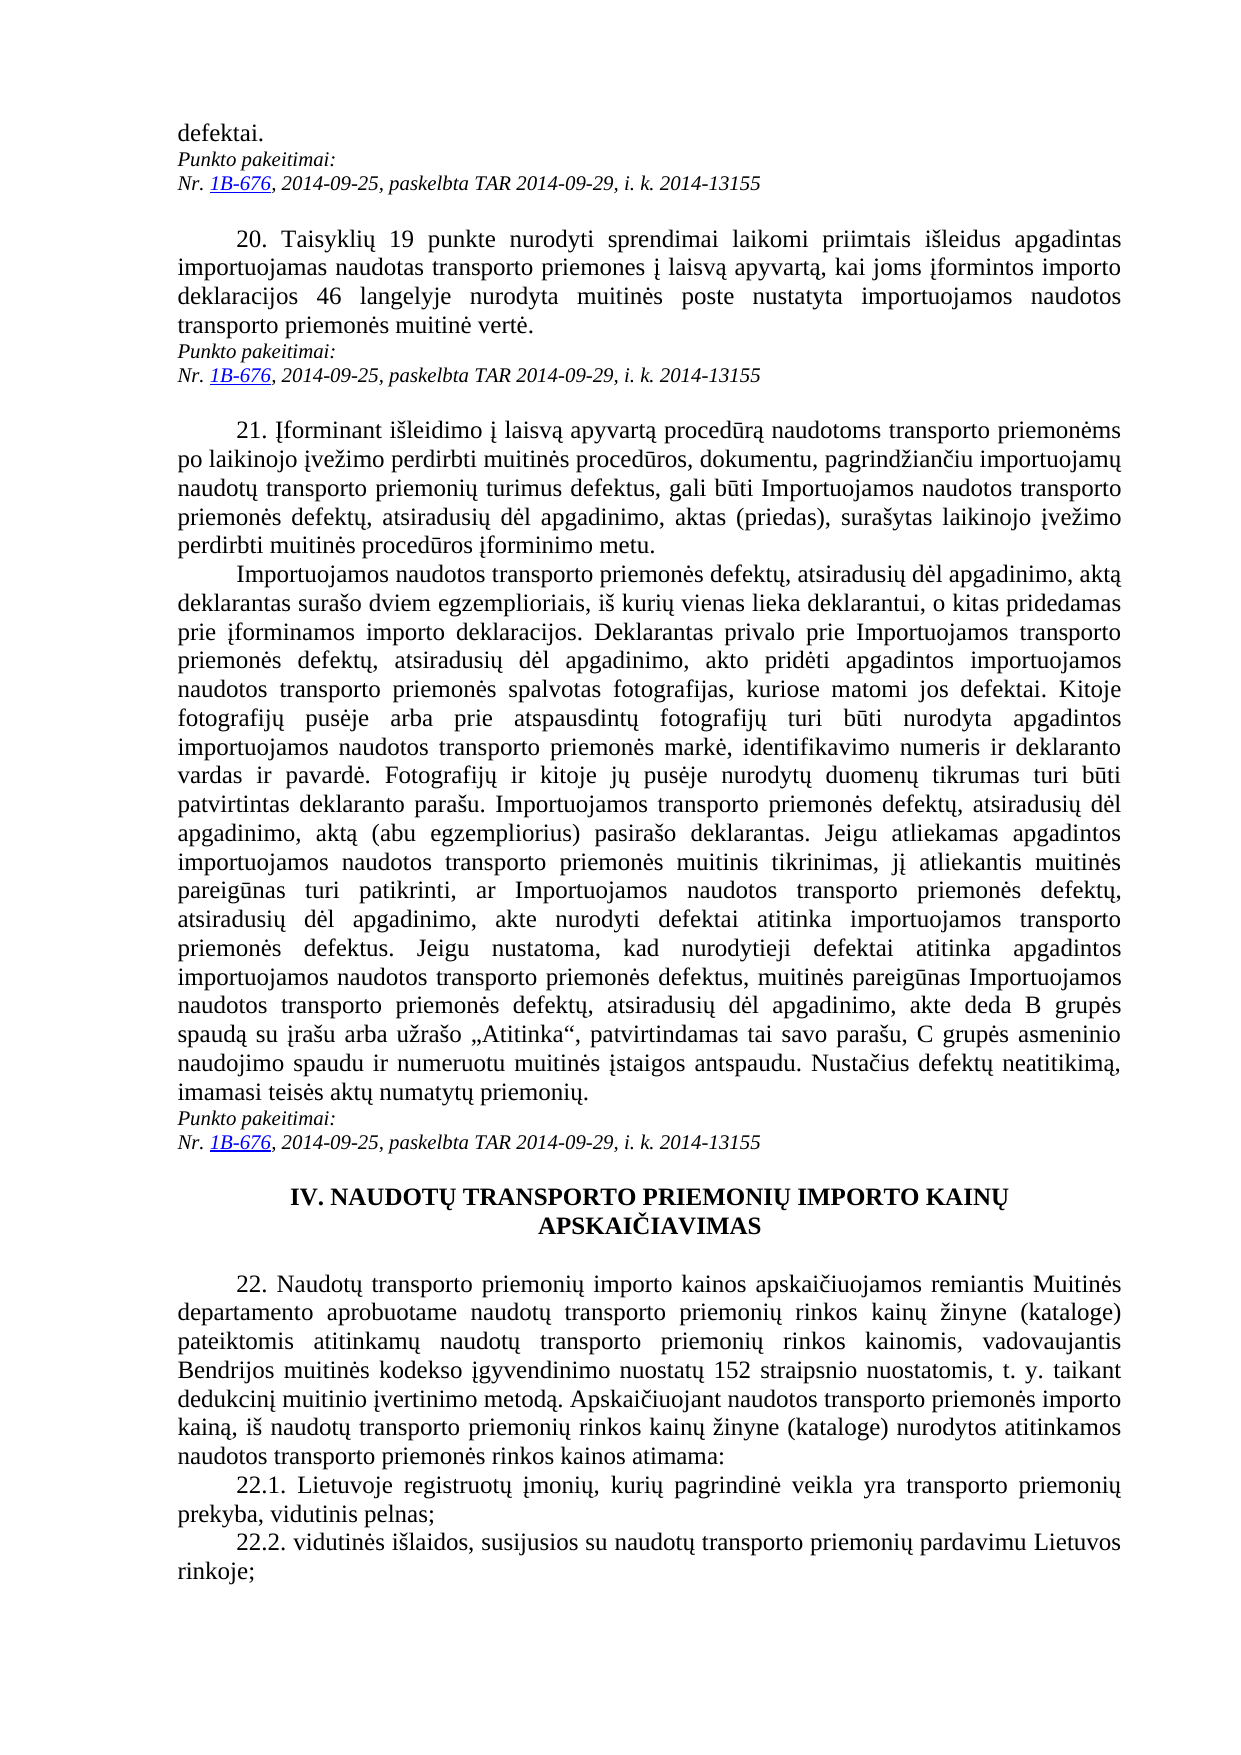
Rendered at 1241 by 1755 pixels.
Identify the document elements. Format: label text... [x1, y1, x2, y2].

text 22.1. Lietuvoje registruotų įmonių, kurių pagrindinė veikla yra transporto priemonių prekyba, vidutinis pelnas; [177, 1470, 1122, 1527]
text Nr. 1B-676, 2014-09-25, paskelbta TAR 2014-09-29, i. k. 2014-13155 [177, 363, 1122, 387]
text Importuojamos naudotos transporto priemonės defektų, atsiradusių dėl apgadinimo, aktą deklarantas surašo dviem egzemplioriais, iš kurių vienas lieka deklarantui, o kitas pridedamas prie įforminamos importo deklaracijos. Deklarantas privalo prie Importuojamos transporto priemonės defektų, atsiradusių dėl apgadinimo, akto pridėti apgadintos importuojamos naudotos transporto priemonės spalvotas fotografijas, kuriose matomi jos defektai. Kitoje fotografijų pusėje arba prie atspausdintų fotografijų turi būti nurodyta apgadintos importuojamos naudotos transporto priemonės markė, identifikavimo numeris ir deklaranto vardas ir pavardė. Fotografijų ir kitoje jų pusėje nurodytų duomenų tikrumas turi būti patvirtintas deklaranto parašu. Importuojamos transporto priemonės defektų, atsiradusių dėl apgadinimo, aktą (abu egzempliorius) pasirašo deklarantas. Jeigu atliekamas apgadintos importuojamos naudotos transporto priemonės muitinis tikrinimas, jį atliekantis muitinės pareigūnas turi patikrinti, ar Importuojamos naudotos transporto priemonės defektų, atsiradusių dėl apgadinimo, akte nurodyti defektai atitinka importuojamos transporto priemonės defektus. Jeigu nustatoma, kad nurodytieji defektai atitinka apgadintos importuojamos naudotos transporto priemonės defektus, muitinės pareigūnas Importuojamos naudotos transporto priemonės defektų, atsiradusių dėl apgadinimo, akte deda B grupės spaudą su įrašu arba užrašo „Atitinka“, patvirtindamas tai savo parašu, C grupės asmeninio naudojimo spaudu ir numeruotu muitinės įstaigos antspaudu. Nustačius defektų neatitikimą, imamasi teisės aktų numatytų priemonių. [177, 559, 1122, 1106]
text Punkto pakeitimai: [177, 147, 1122, 171]
text IV. NAUDOTŲ TRANSPORTO PRIEMONIŲ IMPORTO KAINŲ APSKAIČIAVIMAS [177, 1182, 1122, 1240]
text 22.2. vidutinės išlaidos, susijusios su naudotų transporto priemonių pardavimu Lietuvos rinkoje; [177, 1527, 1122, 1585]
text Nr. 1B-676, 2014-09-25, paskelbta TAR 2014-09-29, i. k. 2014-13155 [177, 1130, 1122, 1154]
text defektai. [177, 118, 1122, 147]
text Nr. 1B-676, 2014-09-25, paskelbta TAR 2014-09-29, i. k. 2014-13155 [177, 171, 1122, 195]
text 20. Taisyklių 19 punkte nurodyti sprendimai laikomi priimtais išleidus apgadintas importuojamas naudotas transporto priemones į laisvą apyvartą, kai joms įformintos importo deklaracijos 46 langelyje nurodyta muitinės poste nustatyta importuojamos naudotos transporto priemonės muitinė vertė. [177, 224, 1122, 339]
text Punkto pakeitimai: [177, 1106, 1122, 1130]
text Punkto pakeitimai: [177, 339, 1122, 363]
text 22. Naudotų transporto priemonių importo kainos apskaičiuojamos remiantis Muitinės departamento aprobuotame naudotų transporto priemonių rinkos kainų žinyne (kataloge) pateiktomis atitinkamų naudotų transporto priemonių rinkos kainomis, vadovaujantis Bendrijos muitinės kodekso įgyvendinimo nuostatų 152 straipsnio nuostatomis, t. y. taikant dedukcinį muitinio įvertinimo metodą. Apskaičiuojant naudotos transporto priemonės importo kainą, iš naudotų transporto priemonių rinkos kainų žinyne (kataloge) nurodytos atitinkamos naudotos transporto priemonės rinkos kainos atimama: [177, 1269, 1122, 1470]
text 21. Įforminant išleidimo į laisvą apyvartą procedūrą naudotoms transporto priemonėms po laikinojo įvežimo perdirbti muitinės procedūros, dokumentu, pagrindžiančiu importuojamų naudotų transporto priemonių turimus defektus, gali būti Importuojamos naudotos transporto priemonės defektų, atsiradusių dėl apgadinimo, aktas (priedas), surašytas laikinojo įvežimo perdirbti muitinės procedūros įforminimo metu. [177, 416, 1122, 559]
